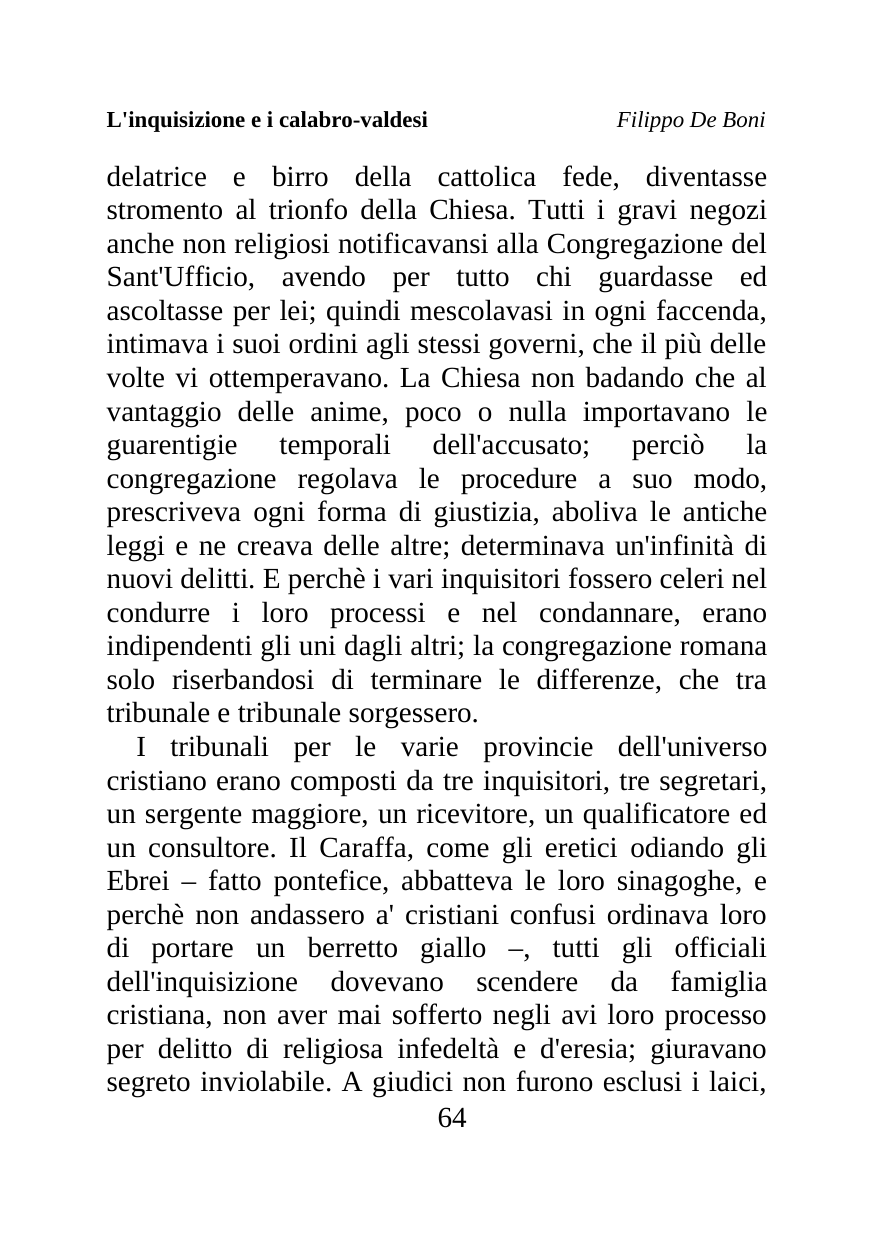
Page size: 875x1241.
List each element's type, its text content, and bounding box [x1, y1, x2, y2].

text delatrice e birro della cattolica fede, diventasse stromento al trionfo della Chiesa. Tutti i gravi negozi anche non religiosi notificavansi alla Congregazione del Sant'Ufficio, avendo per tutto chi guardasse ed ascoltasse per lei; quindi mescolavasi in ogni faccenda, intimava i suoi ordini agli stessi governi, che il più delle volte vi ottemperavano. La Chiesa non badando che al vantaggio delle anime, poco o nulla importavano le guarentigie temporali dell'accusato; perciò la congregazione regolava le procedure a suo modo, prescriveva ogni forma di giustizia, aboliva le antiche leggi e ne creava delle altre; determinava un'infinità di nuovi delitti. E perchè i vari inquisitori fossero celeri nel condurre i loro processi e nel condannare, erano indipendenti gli uni dagli altri; la congregazione romana solo riserbandosi di terminare le differenze, che tra tribunale e tribunale sorgessero. [106, 159, 768, 729]
text I tribunali per le varie provincie dell'universo cristiano erano composti da tre inquisitori, tre segretari, un sergente maggiore, un ricevitore, un qualificatore ed un consultore. Il Caraffa, come gli eretici odiando gli Ebrei – fatto pontefice, abbatteva le loro sinagoghe, e perchè non andassero a' cristiani confusi ordinava loro di portare un berretto giallo –, tutti gli officiali dell'inquisizione dovevano scendere da famiglia cristiana, non aver mai sofferto negli avi loro processo per delitto di religiosa infedeltà e d'eresia; giuravano segreto inviolabile. A giudici non furono esclusi i laici, [106, 729, 768, 1098]
